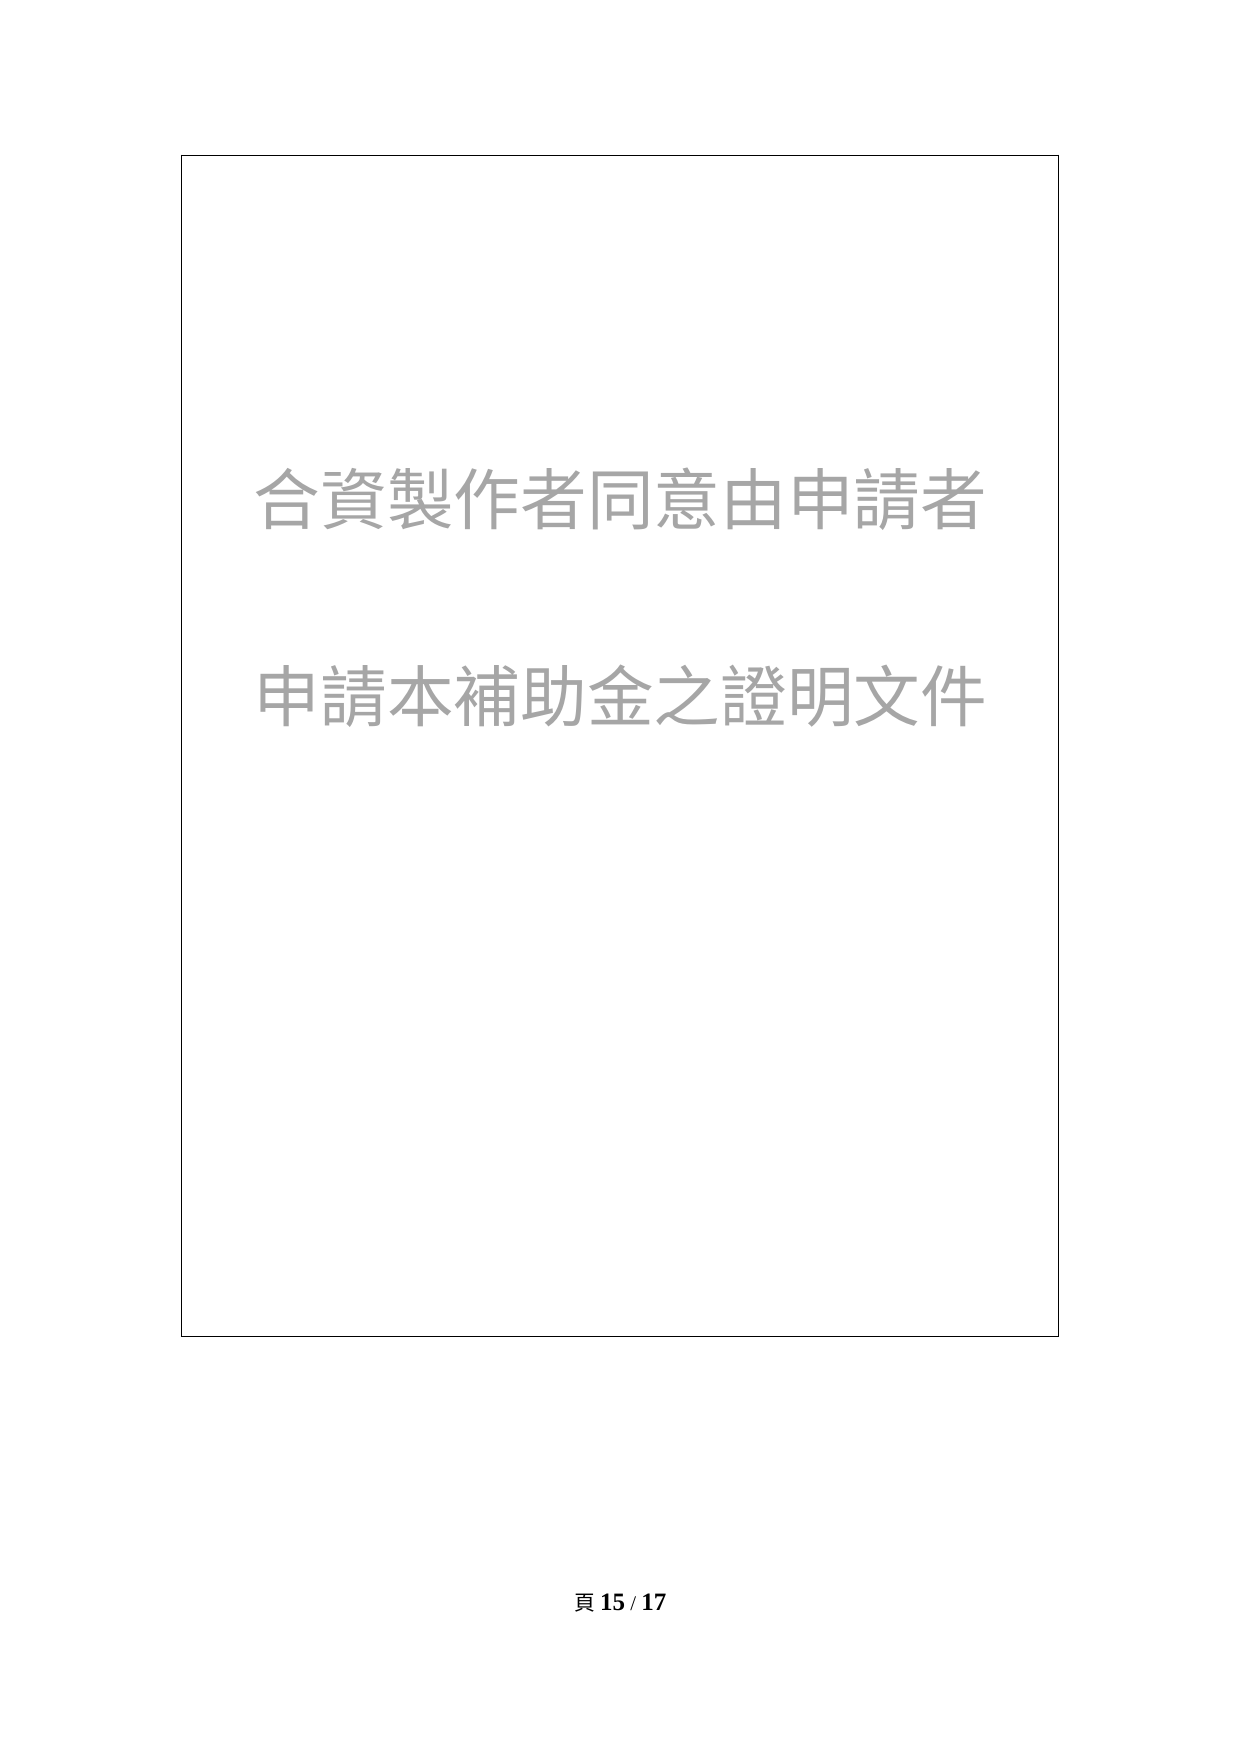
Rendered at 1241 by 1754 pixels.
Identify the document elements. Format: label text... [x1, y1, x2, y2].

table_header 合資製作者同意由申請者 申請本補助金之證明文件 [182, 156, 1058, 1336]
